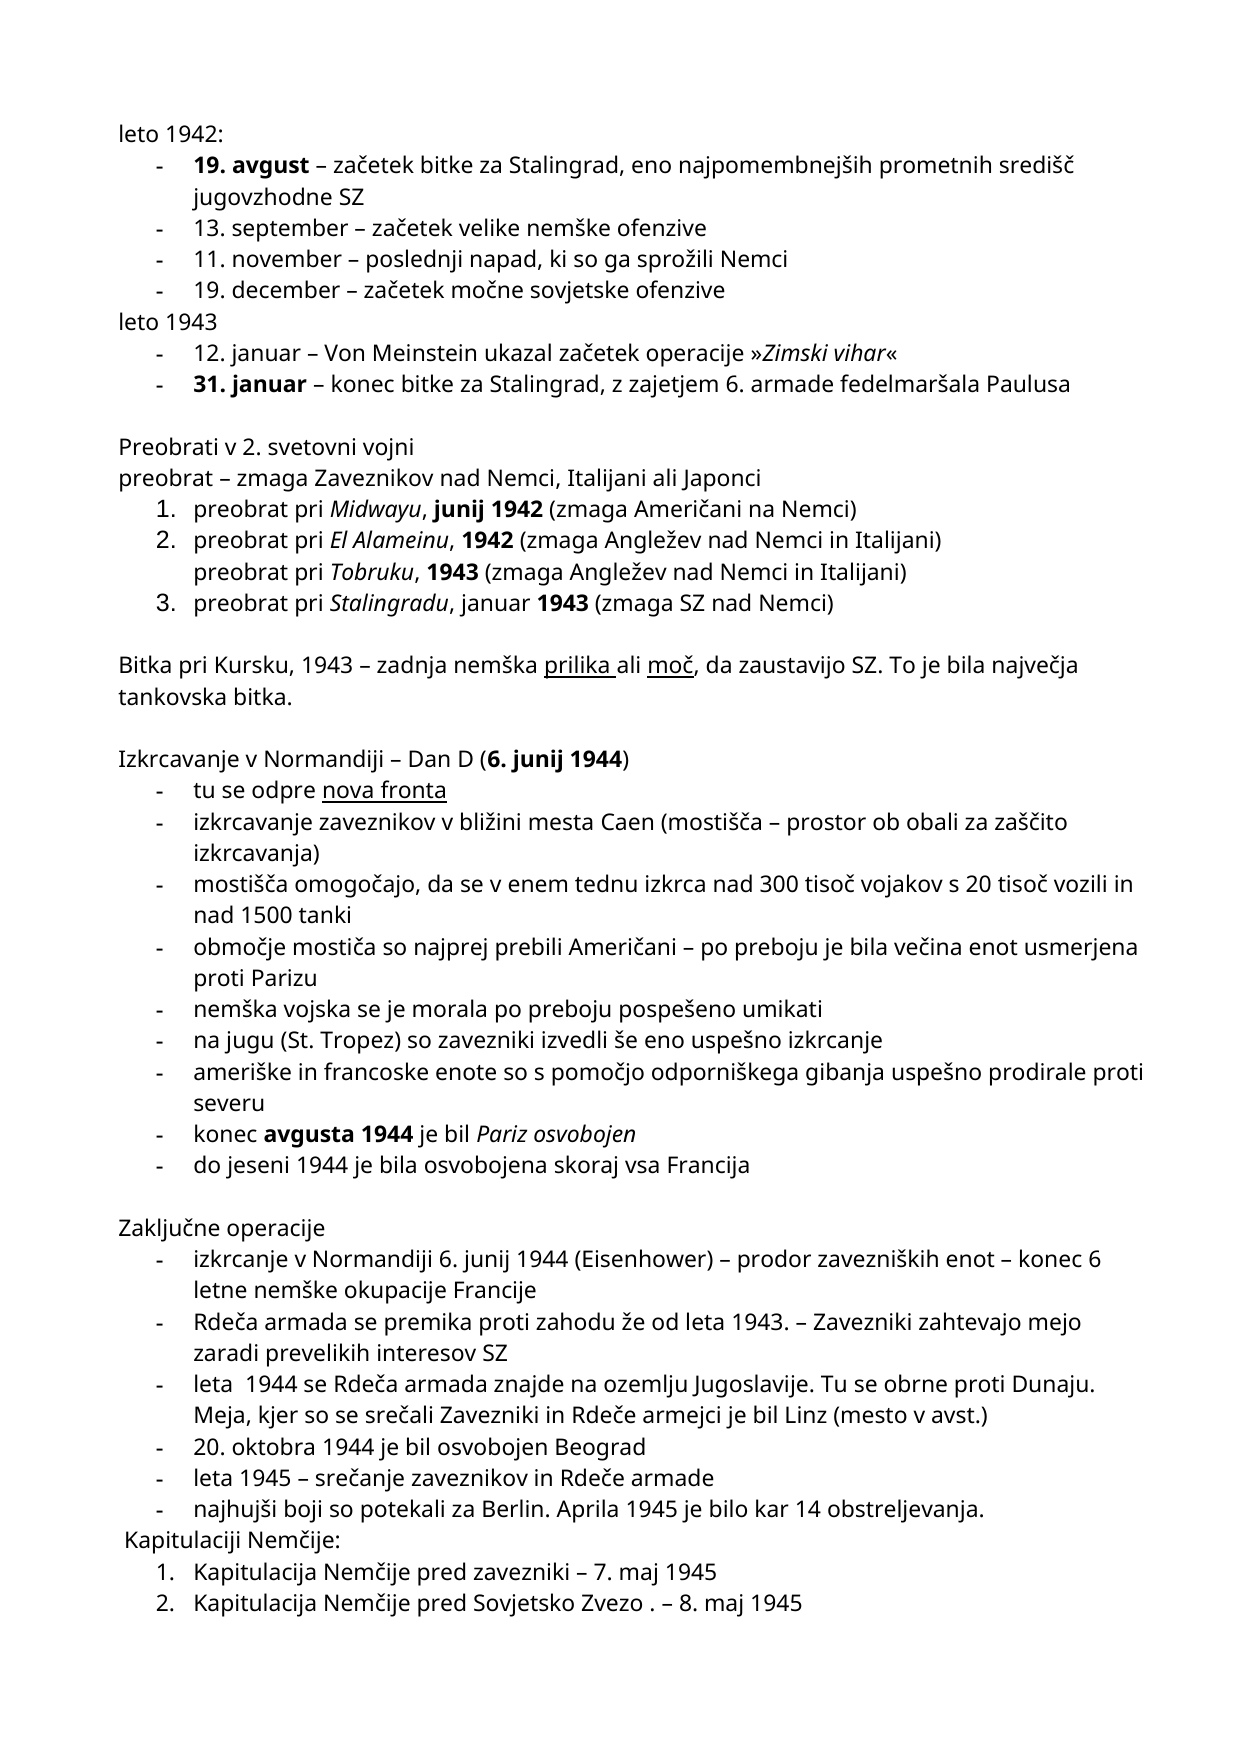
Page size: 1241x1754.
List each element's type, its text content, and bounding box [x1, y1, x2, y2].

list leta 1945 – srečanje zaveznikov in Rdeče armade [156, 1462, 1152, 1493]
list 13. september – začetek velike nemške ofenzive [156, 212, 1152, 243]
list leta 1944 se Rdeča armada znajde na ozemlju Jugoslavije. Tu se obrne proti Dunaju. Meja, kjer so se srečali Zavezniki in Rdeče armejci je bil Linz (mesto v avst.) [156, 1368, 1152, 1431]
list preobrat pri Midwayu, junij 1942 (zmaga Američani na Nemci) [156, 493, 1152, 524]
list 19. avgust – začetek bitke za Stalingrad, eno najpomembnejših prometnih središč jugovzhodne SZ [156, 149, 1152, 212]
list Kapitulacija Nemčije pred Sovjetsko Zvezo . – 8. maj 1945 [156, 1587, 1152, 1618]
list območje mostiča so najprej prebili Američani – po preboju je bila večina enot usmerjena proti Parizu [156, 931, 1152, 993]
list najhujši boji so potekali za Berlin. Aprila 1945 je bilo kar 14 obstreljevanja. [156, 1493, 1152, 1524]
text preobrat – zmaga Zaveznikov nad Nemci, Italijani ali Japonci [118, 462, 1152, 493]
list ameriške in francoske enote so s pomočjo odporniškega gibanja uspešno prodirale proti severu [156, 1056, 1152, 1118]
text Bitka pri Kursku, 1943 – zadnja nemška prilika ali moč, da zaustavijo SZ. To je bila največja tankovska bitka. [118, 649, 1152, 712]
list izkrcavanje zaveznikov v bližini mesta Caen (mostišča – prostor ob obali za zaščito izkrcavanja) [156, 806, 1152, 868]
list na jugu (St. Tropez) so zavezniki izvedli še eno uspešno izkrcanje [156, 1024, 1152, 1056]
list 12. januar – Von Meinstein ukazal začetek operacije »Zimski vihar« [156, 337, 1152, 368]
text Kapitulaciji Nemčije: [118, 1524, 1152, 1556]
list konec avgusta 1944 je bil Pariz osvobojen [156, 1118, 1152, 1149]
list 19. december – začetek močne sovjetske ofenzive [156, 274, 1152, 306]
list tu se odpre nova fronta [156, 774, 1152, 806]
list preobrat pri Stalingradu, januar 1943 (zmaga SZ nad Nemci) [156, 587, 1152, 618]
list 20. oktobra 1944 je bil osvobojen Beograd [156, 1431, 1152, 1462]
text leto 1942: [118, 118, 1152, 149]
list Kapitulacija Nemčije pred zavezniki – 7. maj 1945 [156, 1556, 1152, 1587]
list mostišča omogočajo, da se v enem tednu izkrca nad 300 tisoč vojakov s 20 tisoč vozili in nad 1500 tanki [156, 868, 1152, 931]
text leto 1943 [118, 306, 1152, 337]
list Rdeča armada se premika proti zahodu že od leta 1943. – Zavezniki zahtevajo mejo zaradi prevelikih interesov SZ [156, 1306, 1152, 1368]
list 31. januar – konec bitke za Stalingrad, z zajetjem 6. armade fedelmaršala Paulusa [156, 368, 1152, 399]
list 11. november – poslednji napad, ki so ga sprožili Nemci [156, 243, 1152, 274]
text Izkrcavanje v Normandiji – Dan D (6. junij 1944) [118, 743, 1152, 774]
text Zaključne operacije [118, 1212, 1152, 1243]
list preobrat pri El Alameinu, 1942 (zmaga Angležev nad Nemci in Italijani) preobrat pri Tobruku, 1943 (zmaga Angležev nad Nemci in Italijani) [156, 524, 1152, 587]
list izkrcanje v Normandiji 6. junij 1944 (Eisenhower) – prodor zavezniških enot – konec 6 letne nemške okupacije Francije [156, 1243, 1152, 1306]
text Preobrati v 2. svetovni vojni [118, 431, 1152, 462]
list do jeseni 1944 je bila osvobojena skoraj vsa Francija [156, 1149, 1152, 1181]
list nemška vojska se je morala po preboju pospešeno umikati [156, 993, 1152, 1024]
